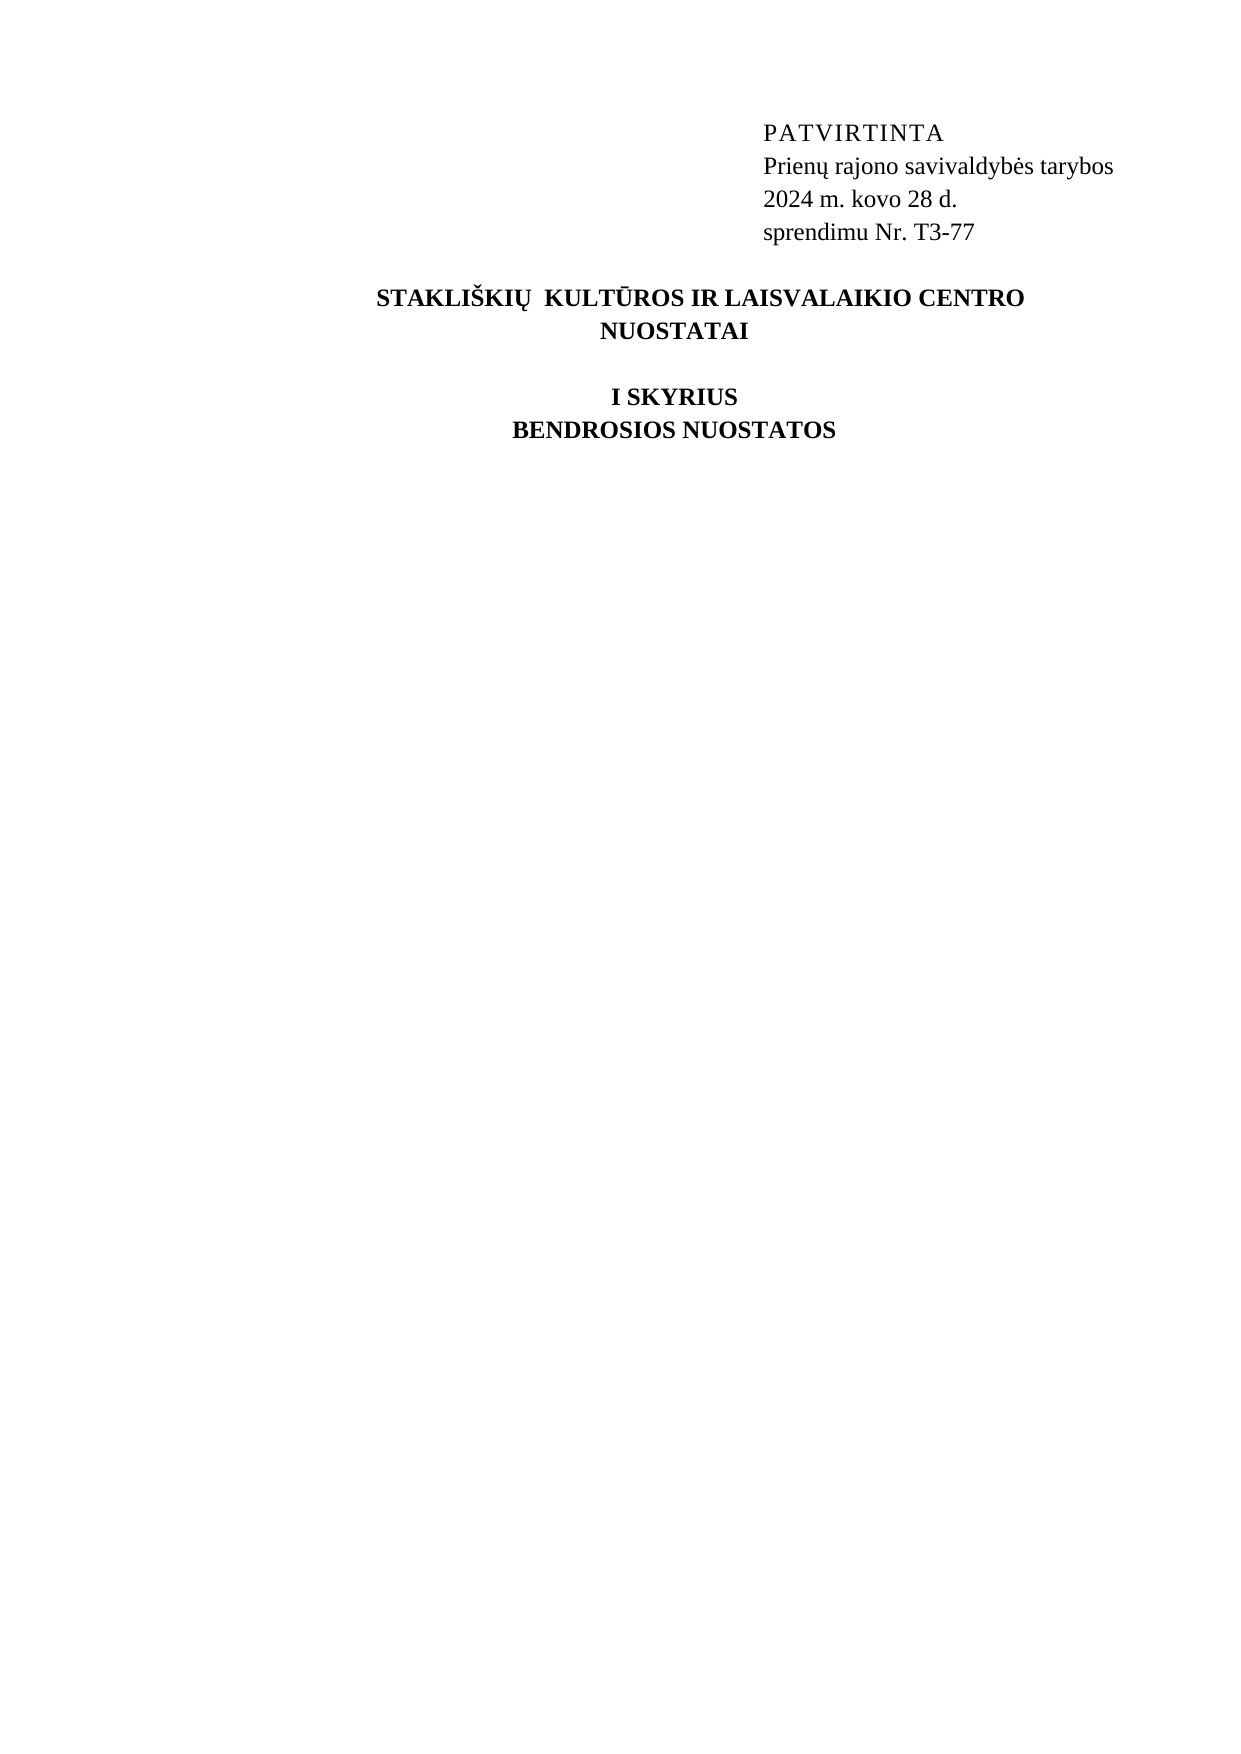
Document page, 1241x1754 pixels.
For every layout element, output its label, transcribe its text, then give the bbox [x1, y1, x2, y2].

text STAKLIŠKIŲ KULTŪROS IR LAISVALAIKIO CENTRO [182, 283, 1220, 312]
text BENDROSIOS NUOSTATOS [182, 415, 1167, 444]
text NUOSTATAI [182, 316, 1167, 345]
text I SKYRIUS [182, 382, 1167, 411]
text 2024 m. kovo 28 d. [726, 184, 1167, 213]
text Prienų rajono savivaldybės tarybos [726, 151, 1167, 180]
text PATVIRTINTA [726, 118, 1167, 147]
text sprendimu Nr. T3-77 [726, 217, 1167, 246]
